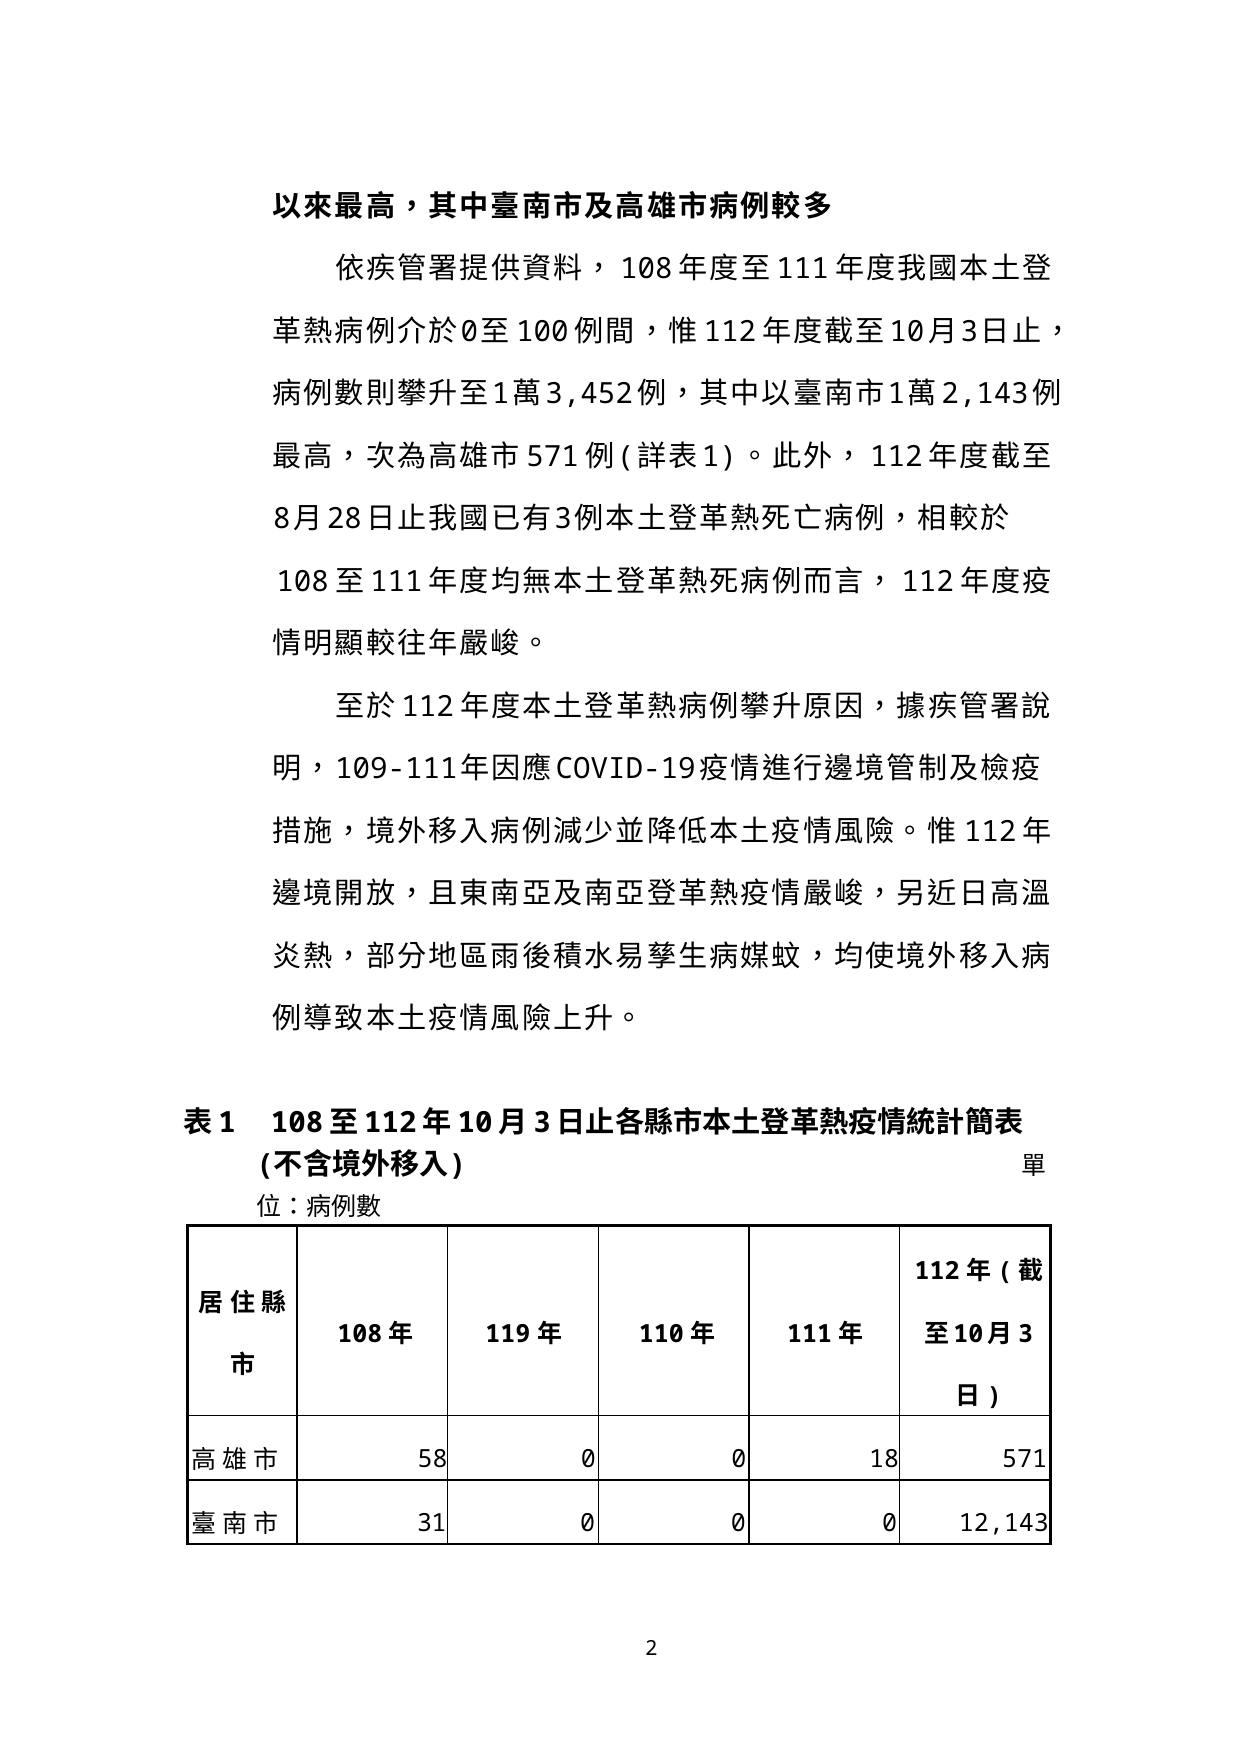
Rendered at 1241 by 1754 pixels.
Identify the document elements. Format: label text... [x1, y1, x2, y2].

text 至於112年度本土登革熱病例攀升原因，據疾管署說明，109-111年因應COVID-19疫情進行邊境管制及檢疫措施，境外移入病例減少並降低本土疫情風險。惟112年邊境開放，且東南亞及南亞登革熱疫情嚴峻，另近日高溫炎熱，部分地區雨後積水易孳生病媒蚊，均使境外移入病例導致本土疫情風險上升。 [266, 662, 1063, 1037]
text 表1 108至112年10月3日止各縣市本土登革熱疫情統計簡表(不含境外移入) 單位：病例數 [183, 1099, 1063, 1224]
table_header 110年 [599, 1227, 748, 1415]
table_cell 12,143 [900, 1481, 1049, 1543]
table_header 居住縣市 [189, 1227, 296, 1415]
table_header 119年 [448, 1227, 598, 1415]
table_cell 0 [750, 1481, 899, 1543]
table_header 112年(截至10月3日) [900, 1227, 1049, 1415]
table_header 108年 [298, 1227, 447, 1415]
table_cell 18 [750, 1416, 899, 1479]
table_header 111年 [750, 1227, 899, 1415]
text 以來最高，其中臺南市及高雄市病例較多 [236, 162, 1063, 224]
table_cell 31 [298, 1481, 447, 1543]
table_cell 0 [599, 1481, 748, 1543]
table_cell 58 [298, 1416, 447, 1479]
text 依疾管署提供資料，108年度至111年度我國本土登革熱病例介於0至100例間，惟112年度截至10月3日止，病例數則攀升至1萬3,452例，其中以臺南市1萬2,143例最高，次為高雄市571例(詳表1)。此外，112年度截至8月28日止我國已有3例本土登革熱死亡病例，相較於108至111年度均無本土登革熱死病例而言，112年度疫情明顯較往年嚴峻。 [266, 224, 1063, 662]
table_cell 571 [900, 1416, 1049, 1479]
table_cell 0 [448, 1416, 598, 1479]
table_cell 臺南市 [189, 1481, 296, 1543]
table_cell 0 [448, 1481, 598, 1543]
table_cell 0 [599, 1416, 748, 1479]
table_cell 高雄市 [189, 1416, 296, 1479]
